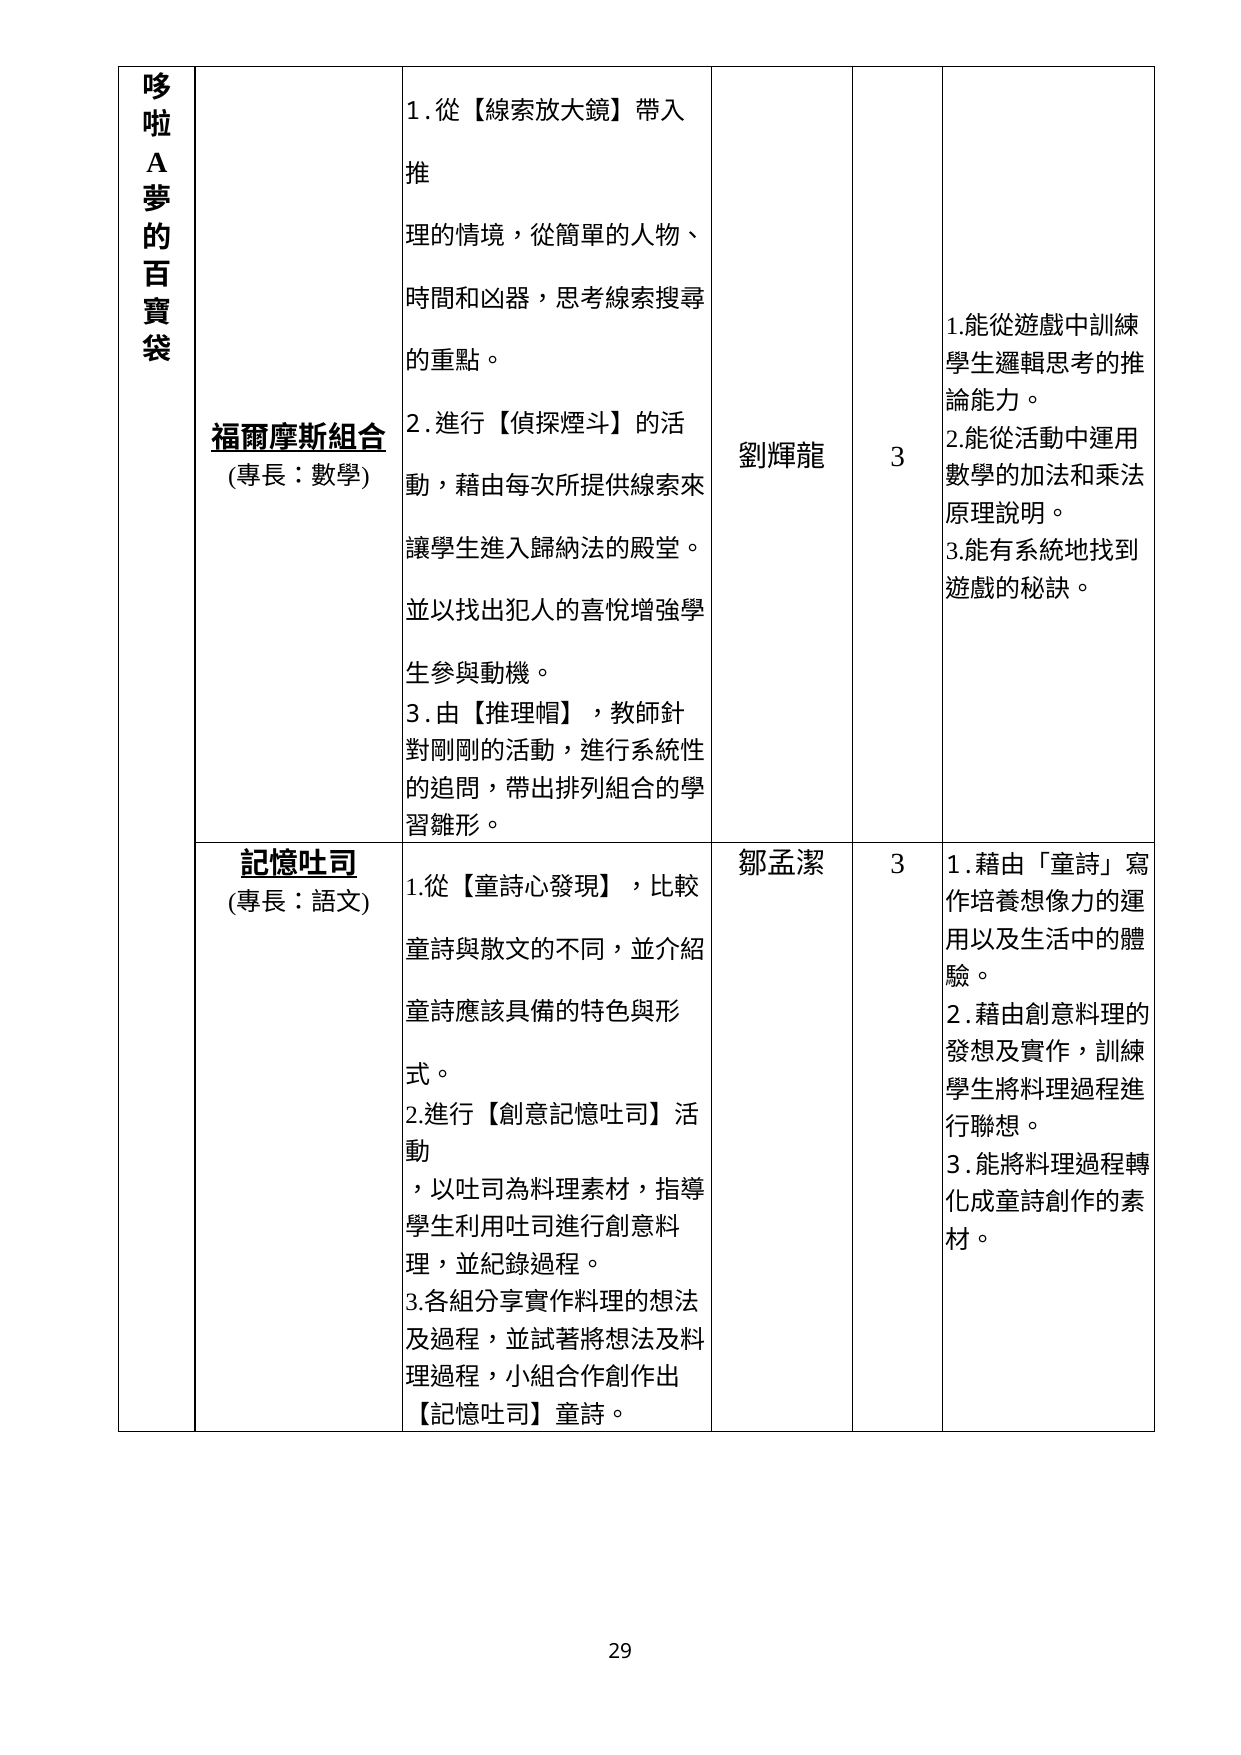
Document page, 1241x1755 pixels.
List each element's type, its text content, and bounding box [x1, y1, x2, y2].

table_cell 1.從【線索放大鏡】帶入推 理的情境，從簡單的人物、時間和凶器，思考線索搜尋的重點。 2.進行【偵探煙斗】的活動，藉由每次所提供線索來讓學生進入歸納法的殿堂。並以找出犯人的喜悅增強學生參與動機。 3.由【推理帽】，教師針對剛剛的活動，進行系統性的追問，帶出排列組合的學習雛形。 [403, 67, 711, 842]
table_cell 3 [853, 67, 942, 842]
table_cell 哆 啦 A 夢 的 百 寶 袋 [119, 67, 194, 1431]
table_cell 1.從【童詩心發現】，比較童詩與散文的不同，並介紹童詩應該具備的特色與形式。 2.進行【創意記憶吐司】活動 ，以吐司為料理素材，指導學生利用吐司進行創意料理，並紀錄過程。 3.各組分享實作料理的想法及過程，並試著將想法及料理過程，小組合作創作出【記憶吐司】童詩。 [403, 843, 711, 1431]
table_cell 鄒孟潔 [712, 843, 852, 1431]
table_cell 1.藉由「童詩」寫作培養想像力的運用以及生活中的體驗。 2.藉由創意料理的發想及實作，訓練學生將料理過程進行聯想。 3.能將料理過程轉化成童詩創作的素材。 [943, 843, 1154, 1431]
table_cell 1.能從遊戲中訓練 學生邏輯思考的推論能力。 2.能從活動中運用數學的加法和乘法原理說明。 3.能有系統地找到遊戲的秘訣。 [943, 67, 1154, 842]
table_cell 劉輝龍 [712, 67, 852, 842]
table_cell 記憶吐司 (專長：語文) [196, 843, 402, 1431]
table_cell 福爾摩斯組合 (專長：數學) [196, 67, 402, 842]
table_cell 3 [853, 843, 942, 1431]
